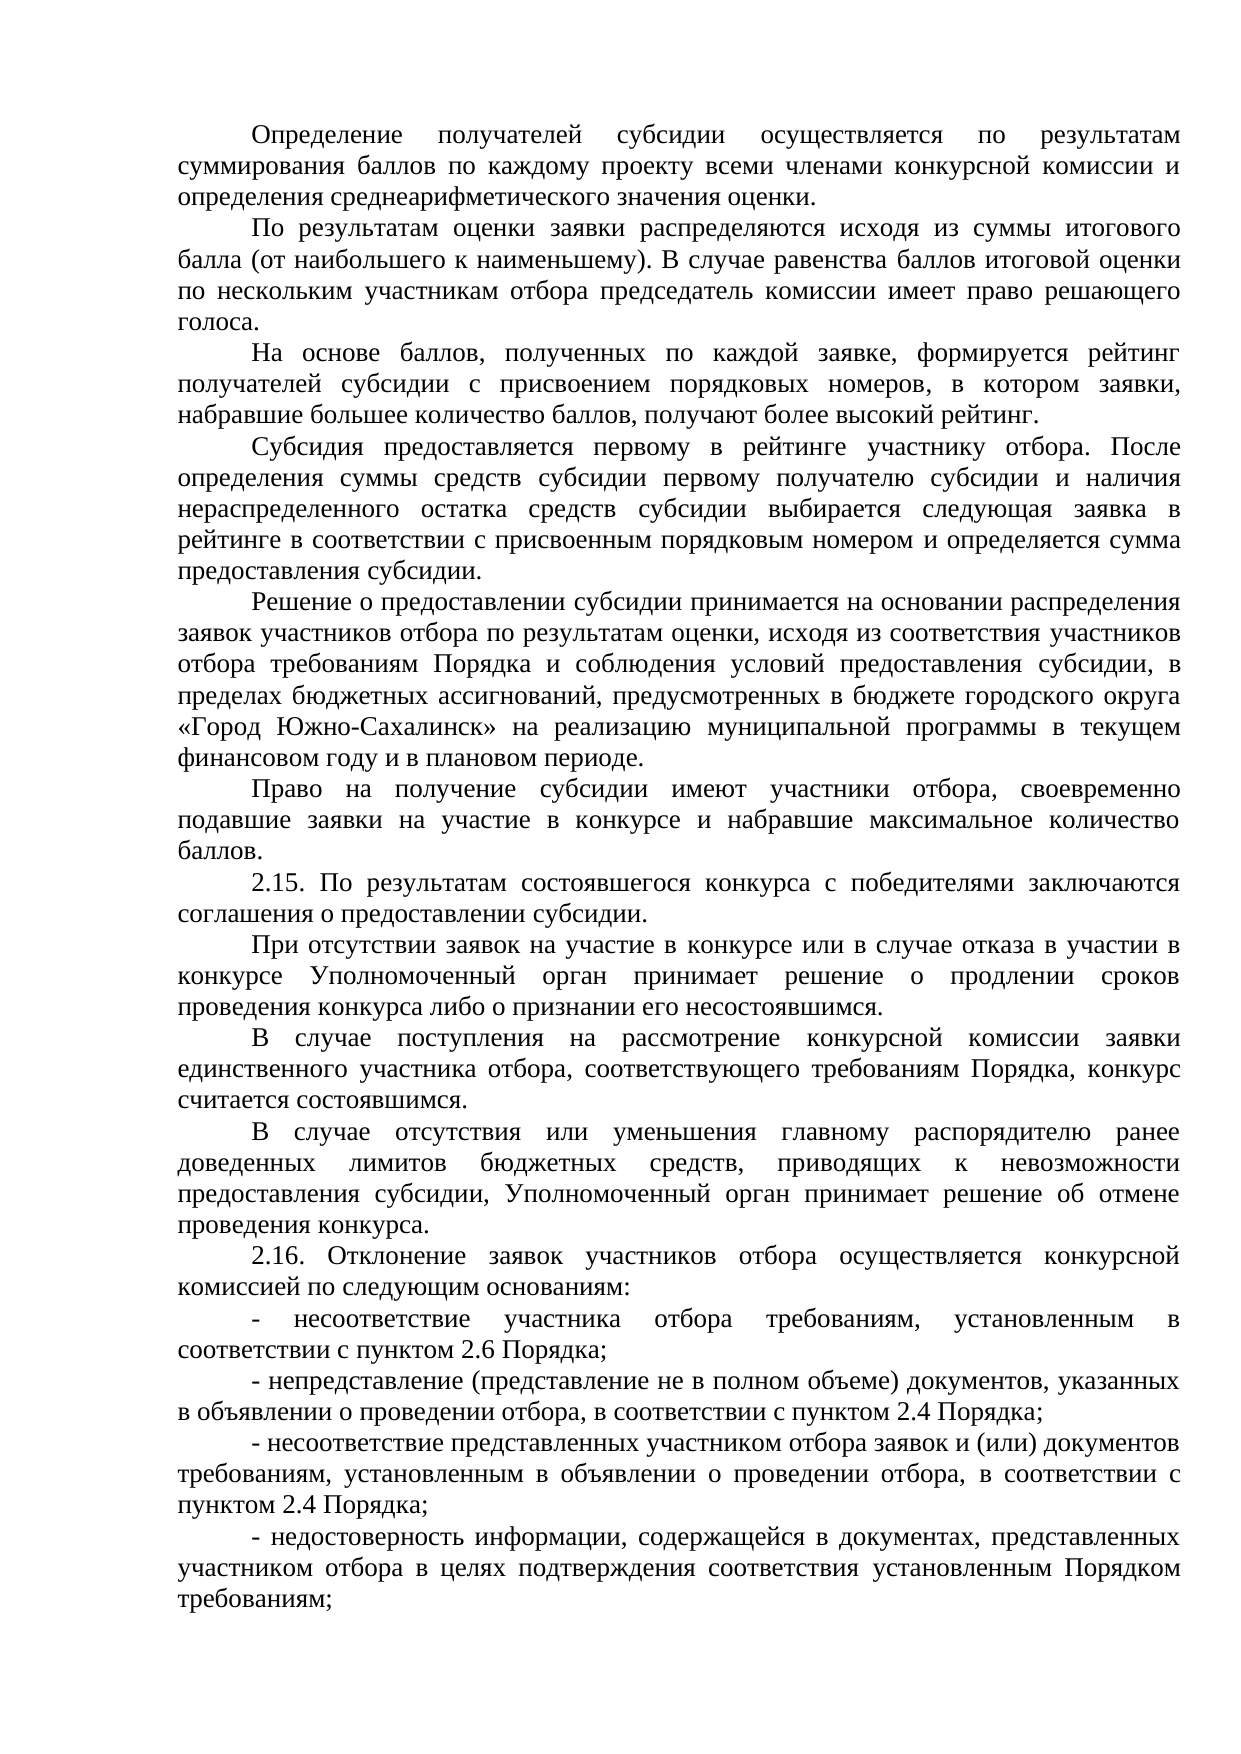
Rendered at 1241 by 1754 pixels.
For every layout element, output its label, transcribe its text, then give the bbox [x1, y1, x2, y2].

text Решение о предоставлении субсидии принимается на основании распределения заявок участников отбора по результатам оценки, исходя из соответствия участников отбора требованиям Порядка и соблюдения условий предоставления субсидии, в пределах бюджетных ассигнований, предусмотренных в бюджете городского округа «Город Южно-Сахалинск» на реализацию муниципальной программы в текущем финансовом году и в плановом периоде. [177, 585, 1181, 772]
text - несоответствие представленных участником отбора заявок и (или) документов требованиям, установленным в объявлении о проведении отбора, в соответствии с пунктом 2.4 Порядка; [177, 1426, 1181, 1520]
text В случае отсутствия или уменьшения главному распорядителю ранее доведенных лимитов бюджетных средств, приводящих к невозможности предоставления субсидии, Уполномоченный орган принимает решение об отмене проведения конкурса. [177, 1115, 1181, 1239]
text При отсутствии заявок на участие в конкурсе или в случае отказа в участии в конкурсе Уполномоченный орган принимает решение о продлении сроков проведения конкурса либо о признании его несостоявшимся. [177, 928, 1181, 1021]
text - недостоверность информации, содержащейся в документах, представленных участником отбора в целях подтверждения соответствия установленным Порядком требованиям; [177, 1520, 1181, 1613]
text 2.16. Отклонение заявок участников отбора осуществляется конкурсной комиссией по следующим основаниям: [177, 1239, 1181, 1302]
text Право на получение субсидии имеют участники отбора, своевременно подавшие заявки на участие в конкурсе и набравшие максимальное количество баллов. [177, 772, 1181, 866]
text По результатам оценки заявки распределяются исходя из суммы итогового балла (от наибольшего к наименьшему). В случае равенства баллов итоговой оценки по нескольким участникам отбора председатель комиссии имеет право решающего голоса. [177, 212, 1181, 336]
text 2.15. По результатам состоявшегося конкурса с победителями заключаются соглашения о предоставлении субсидии. [177, 866, 1181, 928]
text Определение получателей субсидии осуществляется по результатам суммирования баллов по каждому проекту всеми членами конкурсной комиссии и определения среднеарифметического значения оценки. [177, 118, 1181, 212]
text В случае поступления на рассмотрение конкурсной комиссии заявки единственного участника отбора, соответствующего требованиям Порядка, конкурс считается состоявшимся. [177, 1021, 1181, 1115]
text - несоответствие участника отбора требованиям, установленным в соответствии с пунктом 2.6 Порядка; [177, 1302, 1181, 1364]
text - непредставление (представление не в полном объеме) документов, указанных в объявлении о проведении отбора, в соответствии с пунктом 2.4 Порядка; [177, 1364, 1181, 1426]
text Субсидия предоставляется первому в рейтинге участнику отбора. После определения суммы средств субсидии первому получателю субсидии и наличия нераспределенного остатка средств субсидии выбирается следующая заявка в рейтинге в соответствии с присвоенным порядковым номером и определяется сумма предоставления субсидии. [177, 429, 1181, 585]
text На основе баллов, полученных по каждой заявке, формируется рейтинг получателей субсидии с присвоением порядковых номеров, в котором заявки, набравшие большее количество баллов, получают более высокий рейтинг. [177, 336, 1181, 429]
